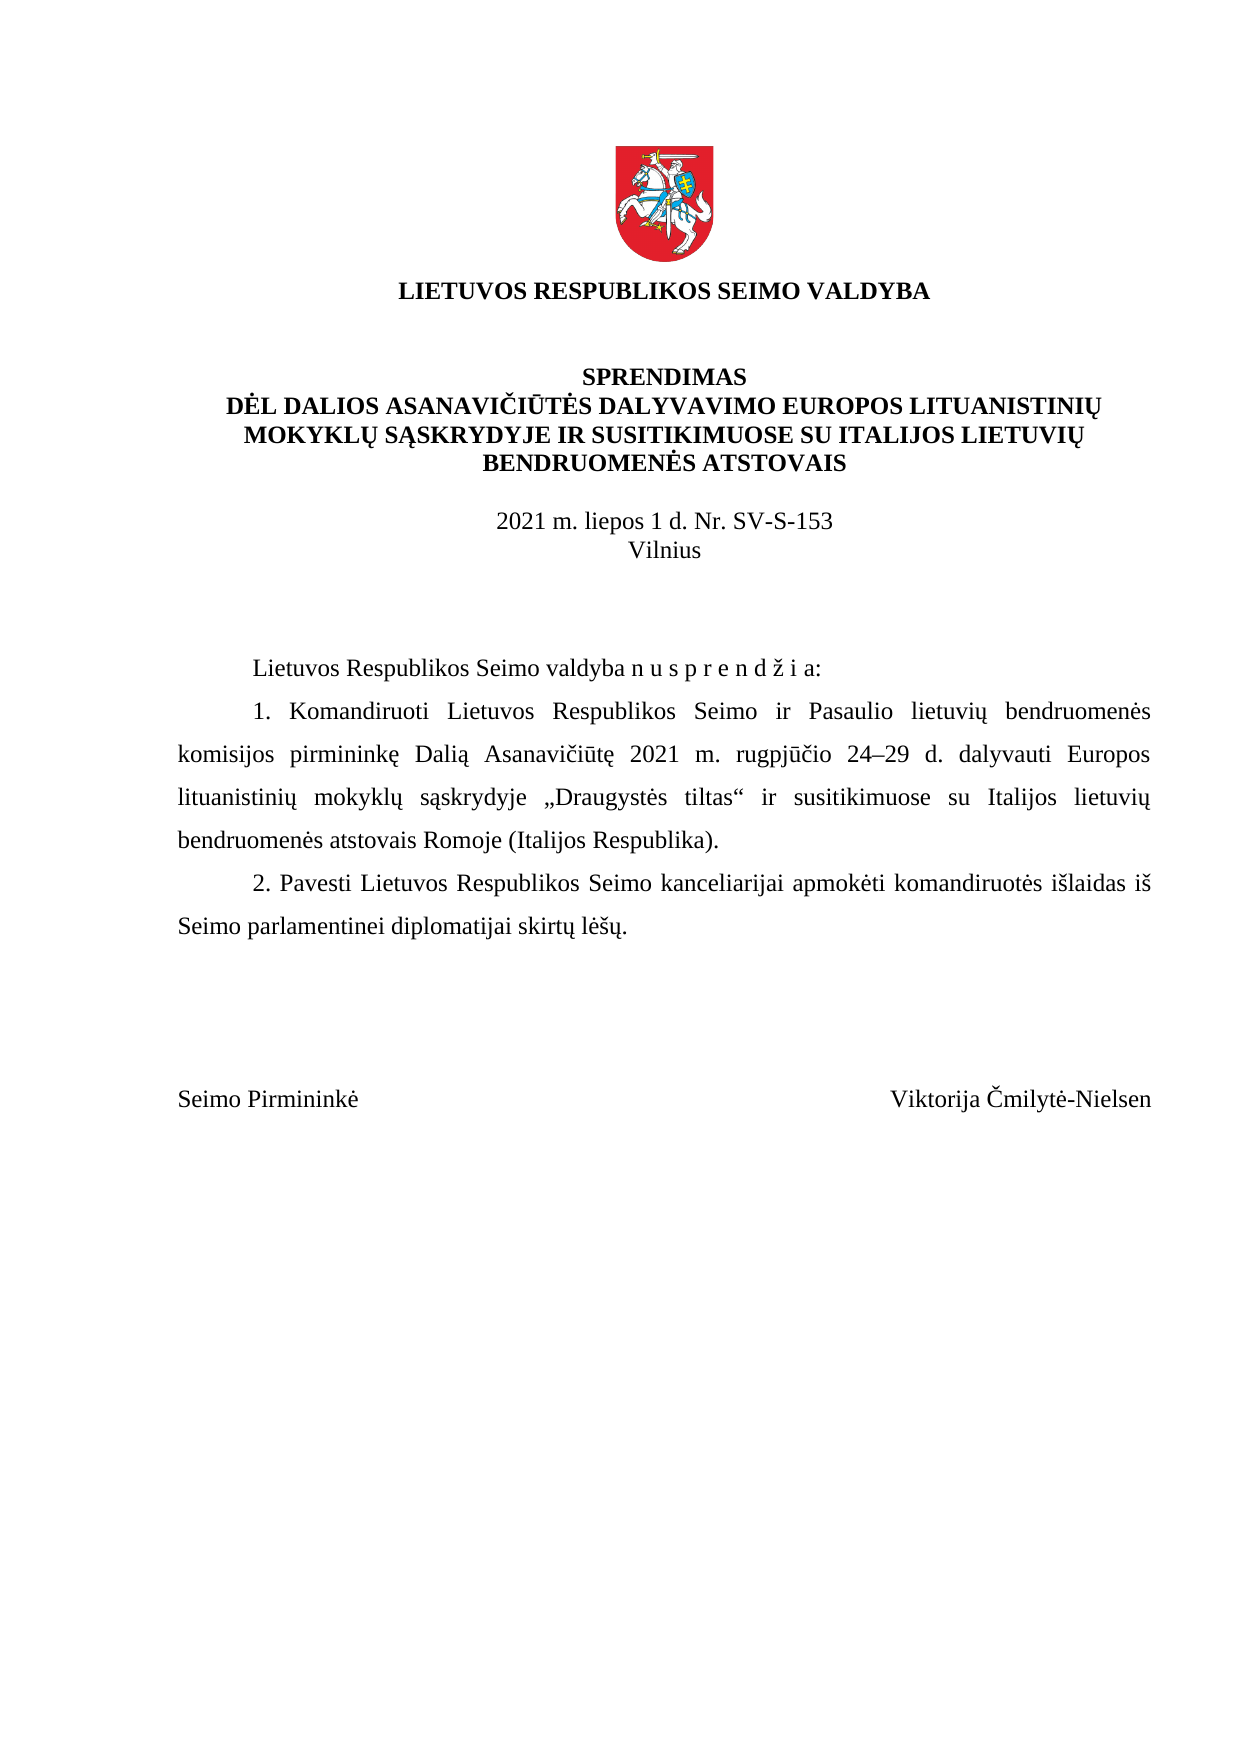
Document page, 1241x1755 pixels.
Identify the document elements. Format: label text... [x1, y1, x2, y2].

text DĖL DALIOS ASANAVIČIŪTĖS DALYVAVIMO EUROPOS LITUANISTINIŲ MOKYKLŲ SĄSKRYDYJE IR SUSITIKIMUOSE SU ITALIJOS LIETUVIŲ BENDRUOMENĖS ATSTOVAIS [177, 391, 1152, 477]
text 2. Pavesti Lietuvos Respublikos Seimo kanceliarijai apmokėti komandiruotės išlaidas iš Seimo parlamentinei diplomatijai skirtų lėšų. [177, 868, 1152, 940]
text SPRENDIMAS [177, 362, 1152, 391]
text Seimo Pirmininkė Viktorija Čmilytė-Nielsen [177, 1084, 1152, 1113]
text 1. Komandiruoti Lietuvos Respublikos Seimo ir Pasaulio lietuvių bendruomenės komisijos pirmininkę Dalią Asanavičiūtę 2021 m. rugpjūčio 24–29 d. dalyvauti Europos lituanistinių mokyklų sąskrydyje „Draugystės tiltas“ ir susitikimuose su Italijos lietuvių bendruomenės atstovais Romoje (Italijos Respublika). [177, 696, 1152, 854]
text Vilnius [177, 535, 1152, 563]
text LIETUVOS RESPUBLIKOS SEIMO VALDYBA [177, 276, 1152, 305]
text Lietuvos Respublikos Seimo valdyba nusprendžia: [177, 653, 1152, 681]
text 2021 m. liepos 1 d. Nr. SV-S-153 [177, 506, 1152, 535]
